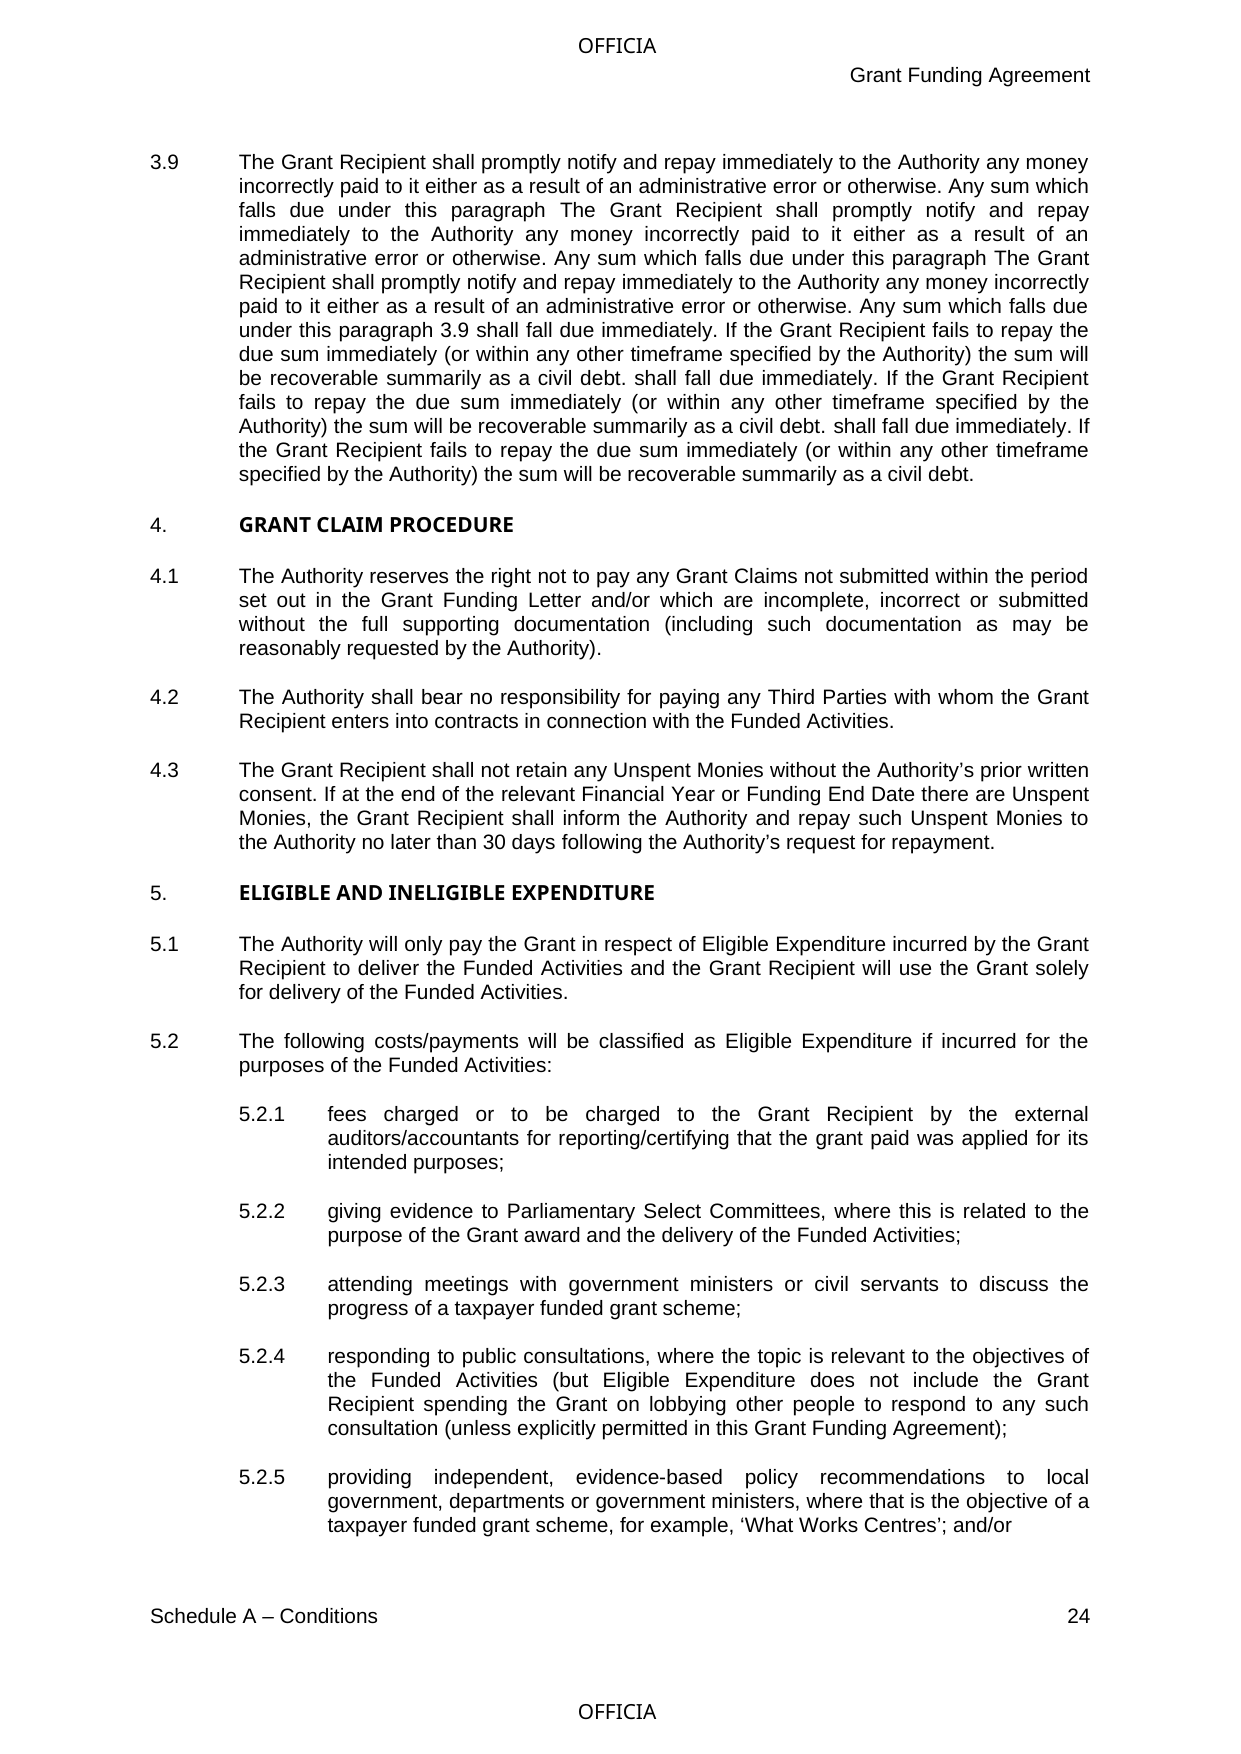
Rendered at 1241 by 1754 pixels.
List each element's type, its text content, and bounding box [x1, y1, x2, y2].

list providing independent, evidence-based policy recommendations to local government, departments or government ministers, where that is the objective of a taxpayer funded grant scheme, for example, ‘What Works Centres’; and/or [239, 1465, 1090, 1537]
list attending meetings with government ministers or civil servants to discuss the progress of a taxpayer funded grant scheme; [239, 1271, 1090, 1319]
list giving evidence to Parliamentary Select Committees, where this is related to the purpose of the Grant award and the delivery of the Funded Activities; [239, 1198, 1090, 1246]
list The following costs/payments will be classified as Eligible Expenditure if incurred for the purposes of the Funded Activities: [150, 1029, 1090, 1077]
list fees charged or to be charged to the Grant Recipient by the external auditors/accountants for reporting/certifying that the grant paid was applied for its intended purposes; [239, 1102, 1090, 1173]
list The Authority reserves the right not to pay any Grant Claims not submitted within the period set out in the Grant Funding Letter and/or which are incomplete, incorrect or submitted without the full supporting documentation (including such documentation as may be reasonably requested by the Authority). [150, 564, 1090, 660]
list responding to public consultations, where the topic is relevant to the objectives of the Funded Activities (but Eligible Expenditure does not include the Grant Recipient spending the Grant on lobbying other people to respond to any such consultation (unless explicitly permitted in this Grant Funding Agreement); [239, 1344, 1090, 1440]
list The Grant Recipient shall not retain any Unspent Monies without the Authority’s prior written consent. If at the end of the relevant Financial Year or Funding End Date there are Unspent Monies, the Grant Recipient shall inform the Authority and repay such Unspent Monies to the Authority no later than 30 days following the Authority’s request for repayment. [150, 758, 1090, 853]
list The Grant Recipient shall promptly notify and repay immediately to the Authority any money incorrectly paid to it either as a result of an administrative error or otherwise. Any sum which falls due under this paragraph 3.9 shall fall due immediately. If the Grant Recipient fails to repay the due sum immediately (or within any other timeframe specified by the Authority) the sum will be recoverable summarily as a civil debt. [150, 150, 1090, 485]
list GRANT CLAIM PROCEDURE [150, 510, 1090, 539]
list The Authority will only pay the Grant in respect of Eligible Expenditure incurred by the Grant Recipient to deliver the Funded Activities and the Grant Recipient will use the Grant solely for delivery of the Funded Activities. [150, 932, 1090, 1004]
list The Authority shall bear no responsibility for paying any Third Parties with whom the Grant Recipient enters into contracts in connection with the Funded Activities. [150, 685, 1090, 733]
list ELIGIBLE AND INELIGIBLE EXPENDITURE [150, 878, 1090, 907]
